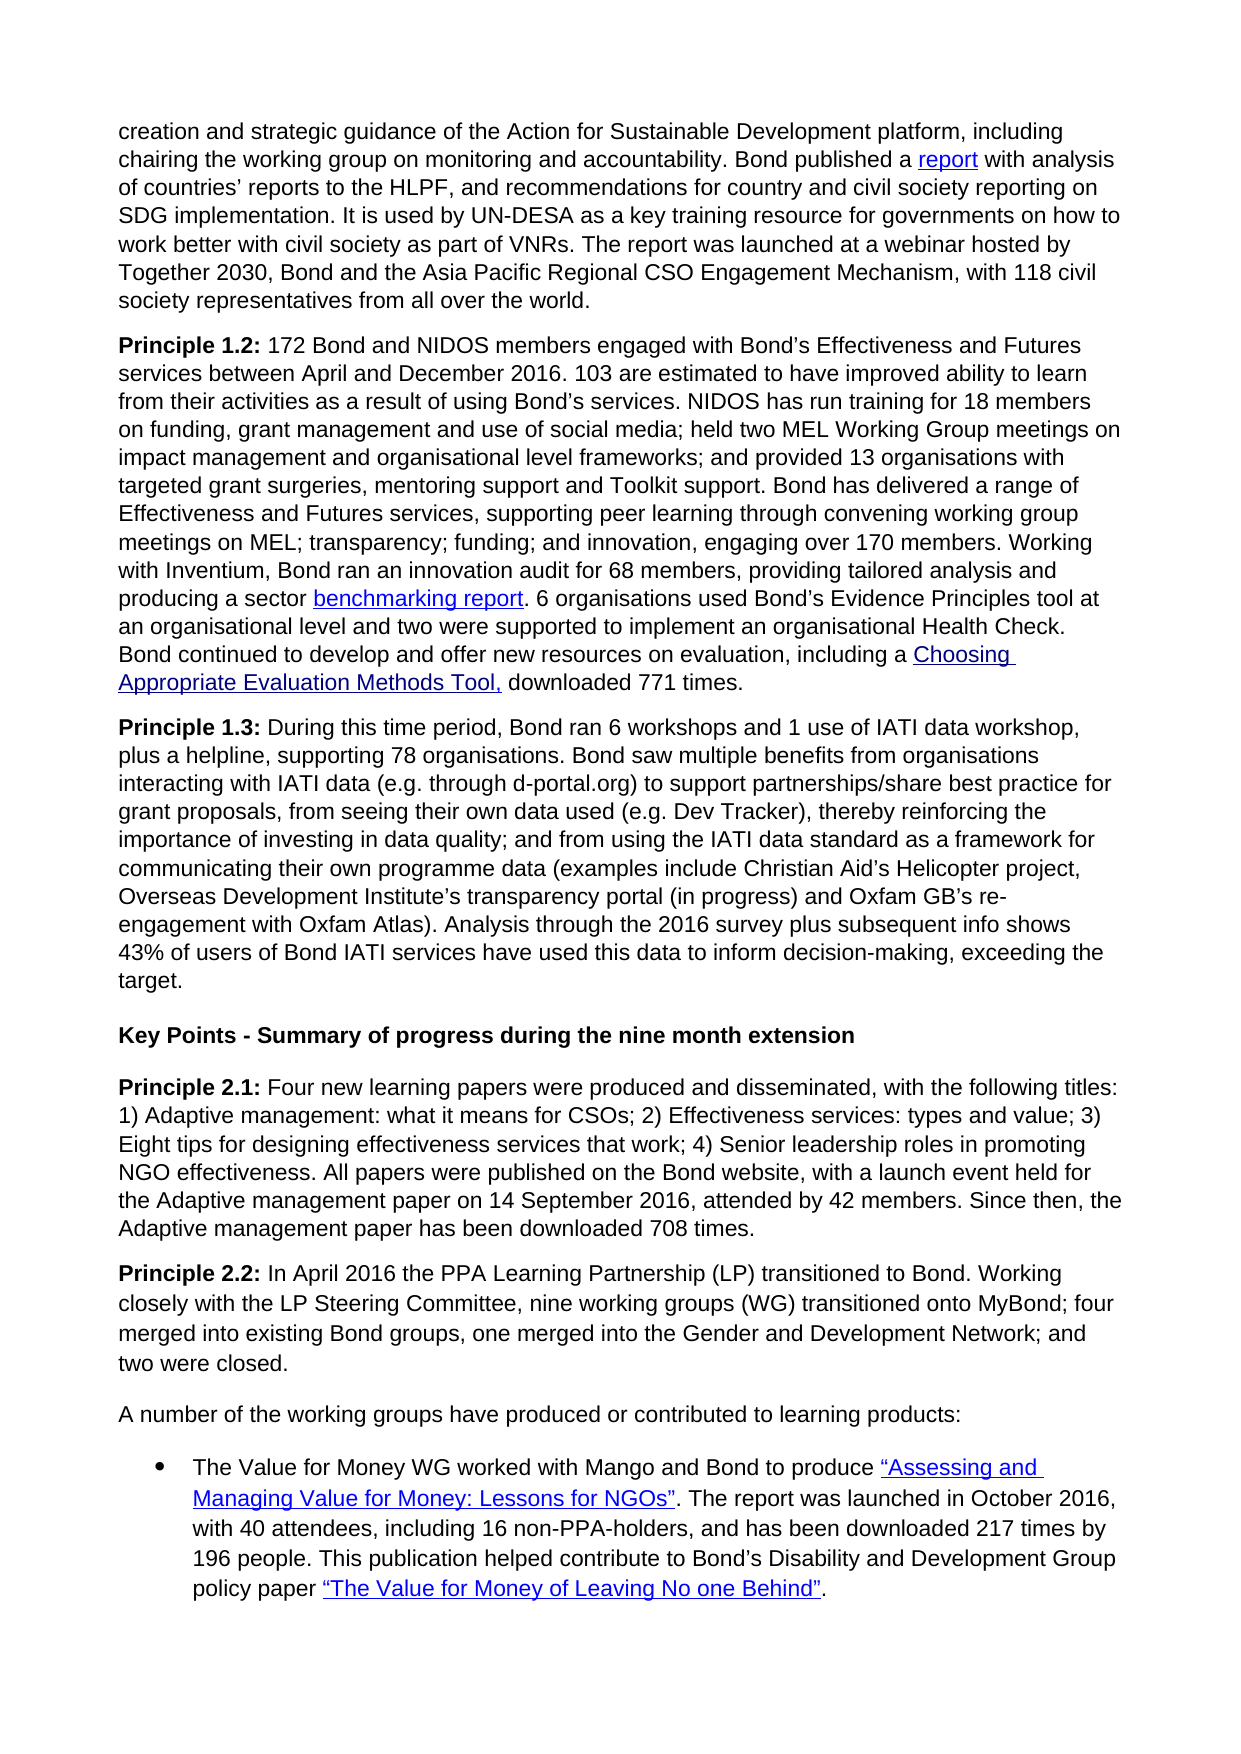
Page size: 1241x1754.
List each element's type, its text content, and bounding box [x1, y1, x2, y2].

list Key Points - Summary of progress during the nine month extension [118, 1022, 1122, 1048]
list Principle 1.3: During this time period, Bond ran 6 workshops and 1 use of IATI data workshop, plus a helpline, supporting 78 organisations. Bond saw multiple benefits from organisations interacting with IATI data (e.g. through d-portal.org) to support partnerships/share best practice for grant proposals, from seeing their own data used (e.g. Dev Tracker), thereby reinforcing the importance of investing in data quality; and from using the IATI data standard as a framework for communicating their own programme data (examples include Christian Aid’s Helicopter project, Overseas Development Institute’s transparency portal (in progress) and Oxfam GB’s re-engagement with Oxfam Atlas). Analysis through the 2016 survey plus subsequent info shows 43% of users of Bond IATI services have used this data to inform decision-making, exceeding the target. [118, 714, 1122, 993]
list A number of the working groups have produced or contributed to learning products: [118, 1401, 1122, 1428]
list Principle 1.2: 172 Bond and NIDOS members engaged with Bond’s Effectiveness and Futures services between April and December 2016. 103 are estimated to have improved ability to learn from their activities as a result of using Bond’s services. NIDOS has run training for 18 members on funding, grant management and use of social media; held two MEL Working Group meetings on impact management and organisational level frameworks; and provided 13 organisations with targeted grant surgeries, mentoring support and Toolkit support. Bond has delivered a range of Effectiveness and Futures services, supporting peer learning through convening working group meetings on MEL; transparency; funding; and innovation, engaging over 170 members. Working with Inventium, Bond ran an innovation audit for 68 members, providing tailored analysis and producing a sector benchmarking report. 6 organisations used Bond’s Evidence Principles tool at an organisational level and two were supported to implement an organisational Health Check. Bond continued to develop and offer new resources on evaluation, including a Choosing Appropriate Evaluation Methods Tool, downloaded 771 times. [118, 332, 1122, 696]
list creation and strategic guidance of the Action for Sustainable Development platform, including chairing the working group on monitoring and accountability. Bond published a report with analysis of countries’ reports to the HLPF, and recommendations for country and civil society reporting on SDG implementation. It is used by UN-DESA as a key training resource for governments on how to work better with civil society as part of VNRs. The report was launched at a webinar hosted by Together 2030, Bond and the Asia Pacific Regional CSO Engagement Mechanism, with 118 civil society representatives from all over the world. [118, 118, 1122, 313]
list Principle 2.1: Four new learning papers were produced and disseminated, with the following titles: 1) Adaptive management: what it means for CSOs; 2) Effectiveness services: types and value; 3) Eight tips for designing effectiveness services that work; 4) Senior leadership roles in promoting NGO effectiveness. All papers were published on the Bond website, with a launch event held for the Adaptive management paper on 14 September 2016, attended by 42 members. Since then, the Adaptive management paper has been downloaded 708 times. [118, 1074, 1122, 1241]
list Principle 2.2: In April 2016 the PPA Learning Partnership (LP) transitioned to Bond. Working closely with the LP Steering Committee, nine working groups (WG) transitioned onto MyBond; four merged into existing Bond groups, one merged into the Gender and Development Network; and two were closed. [118, 1260, 1122, 1377]
list The Value for Money WG worked with Mango and Bond to produce “Assessing and Managing Value for Money: Lessons for NGOs”. The report was launched in October 2016, with 40 attendees, including 16 non-PPA-holders, and has been downloaded 217 times by 196 people. This publication helped contribute to Bond’s Disability and Development Group policy paper “The Value for Money of Leaving No one Behind”. [155, 1454, 1122, 1602]
